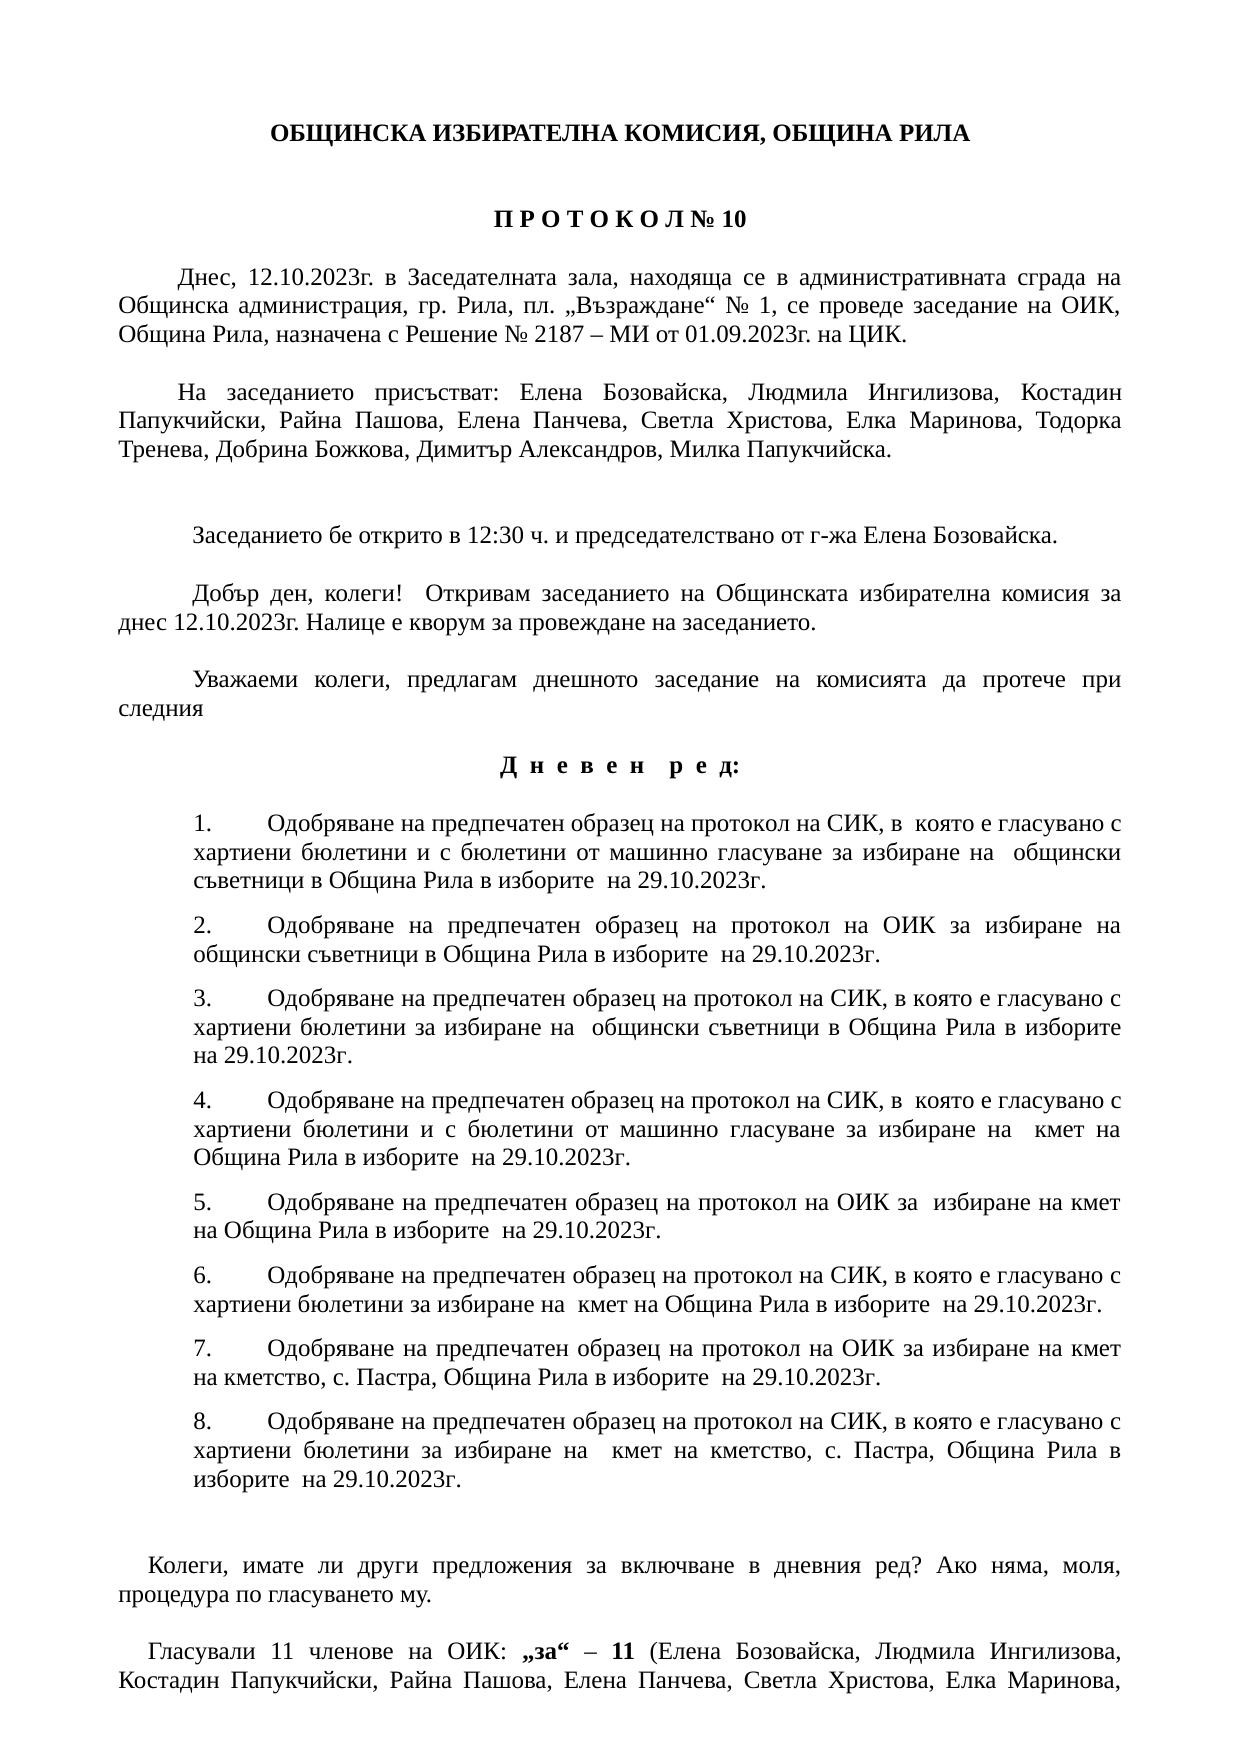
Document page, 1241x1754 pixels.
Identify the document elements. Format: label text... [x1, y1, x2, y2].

text Д н е в е н р е д: [118, 751, 1122, 779]
text На заседанието присъстват: Елена Бозовайска, Людмила Ингилизова, Костадин Папукчийски, Райна Пашова, Елена Панчева, Светла Христова, Елка Маринова, Тодорка Тренева, Добрина Божкова, Димитър Александров, Милка Папукчийска. [118, 377, 1122, 463]
text 7. Одобряване на предпечатен образец на протокол на ОИК за избиране на кмет на кметство, с. Пастра, Община Рила в изборите на 29.10.2023г. [193, 1333, 1122, 1391]
text 5. Одобряване на предпечатен образец на протокол на ОИК за избиране на кмет на Община Рила в изборите на 29.10.2023г. [193, 1187, 1122, 1244]
text 2. Одобряване на предпечатен образец на протокол на ОИК за избиране на общински съветници в Община Рила в изборите на 29.10.2023г. [193, 910, 1122, 967]
text Уважаеми колеги, предлагам днешното заседание на комисията да протече при следния [118, 664, 1122, 722]
text 4. Одобряване на предпечатен образец на протокол на СИК, в която е гласувано с хартиени бюлетини и с бюлетини от машинно гласуване за избиране на кмет на Община Рила в изборите на 29.10.2023г. [193, 1085, 1122, 1171]
text 3. Одобряване на предпечатен образец на протокол на СИК, в която е гласувано с хартиени бюлетини за избиране на общински съветници в Община Рила в изборите на 29.10.2023г. [193, 983, 1122, 1069]
text 6. Одобряване на предпечатен образец на протокол на СИК, в която е гласувано с хартиени бюлетини за избиране на кмет на Община Рила в изборите на 29.10.2023г. [193, 1260, 1122, 1317]
text Добър ден, колеги! Откривам заседанието на Общинската избирателна комисия за днес 12.10.2023г. Налице е кворум за провеждане на заседанието. [118, 578, 1122, 636]
text П Р О Т О К О Л № 10 [118, 204, 1122, 233]
text ОБЩИНСКА ИЗБИРАТЕЛНА КОМИСИЯ, ОБЩИНА РИЛА [118, 118, 1122, 147]
text 1. Одобряване на предпечатен образец на протокол на СИК, в която е гласувано с хартиени бюлетини и с бюлетини от машинно гласуване за избиране на общински съветници в Община Рила в изборите на 29.10.2023г. [193, 808, 1122, 894]
text Гласували 11 членове на ОИК: „за“ – 11 (Елена Бозовайска, Людмила Ингилизова, Костадин Папукчийски, Райна Пашова, Елена Панчева, Светла Христова, Елка Маринова, [118, 1636, 1122, 1694]
text Заседанието бе открито в 12:30 ч. и председателствано от г-жа Елена Бозовайска. [118, 521, 1122, 549]
text Колеги, имате ли други предложения за включване в дневния ред? Ако няма, моля, процедура по гласуването му. [118, 1550, 1122, 1608]
text Днес, 12.10.2023г. в Заседателната зала, находяща се в административната сграда на Общинска администрация, гр. Рила, пл. „Възраждане“ № 1, се проведе заседание на ОИК, Община Рила, назначена с Решение № 2187 – МИ от 01.09.2023г. на ЦИК. [118, 262, 1122, 348]
text 8. Одобряване на предпечатен образец на протокол на СИК, в която е гласувано с хартиени бюлетини за избиране на кмет на кметство, с. Пастра, Община Рила в изборите на 29.10.2023г. [193, 1406, 1122, 1492]
